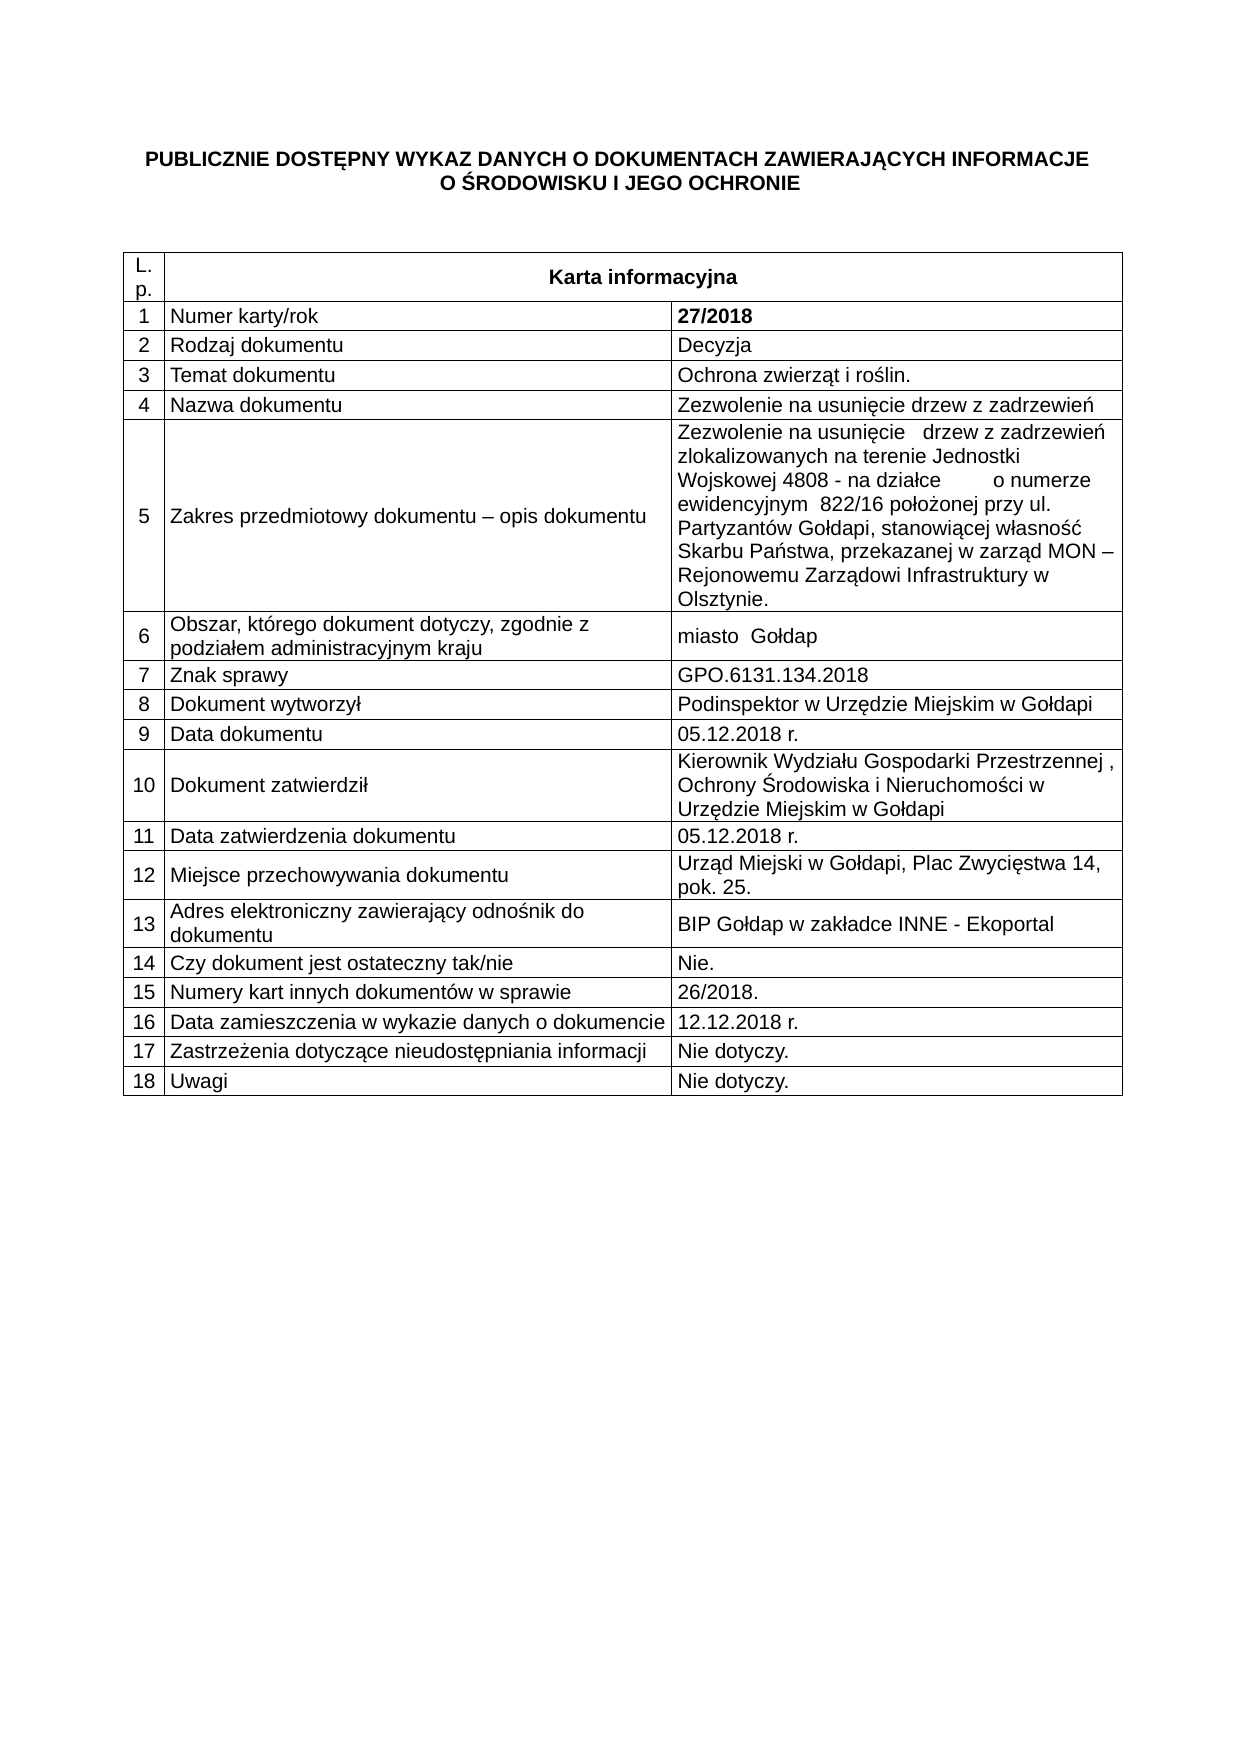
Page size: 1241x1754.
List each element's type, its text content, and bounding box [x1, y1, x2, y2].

table_cell 14 [124, 948, 164, 977]
table_cell 18 [124, 1067, 164, 1095]
table_cell Kierownik Wydziału Gospodarki Przestrzennej , Ochrony Środowiska i Nieruchomości w Urzędzie Miejskim w Gołdapi [672, 750, 1122, 821]
table_cell 9 [124, 720, 164, 748]
table_cell 13 [124, 900, 164, 947]
table_cell Uwagi [165, 1067, 671, 1095]
table_cell Data zamieszczenia w wykazie danych o dokumencie [165, 1008, 671, 1036]
text PUBLICZNIE DOSTĘPNY WYKAZ DANYCH O DOKUMENTACH ZAWIERAJĄCYCH INFORMACJE O ŚRODOWISKU I JEGO OCHRONIE [118, 147, 1122, 195]
table_cell BIP Gołdap w zakładce INNE - Ekoportal [672, 900, 1122, 947]
table_cell Obszar, którego dokument dotyczy, zgodnie z podziałem administracyjnym kraju [165, 612, 671, 660]
table_cell 7 [124, 661, 164, 689]
table_cell 05.12.2018 r. [672, 822, 1122, 850]
table_header L. p. [124, 253, 164, 301]
table_cell Dokument wytworzył [165, 690, 671, 719]
table_cell 8 [124, 690, 164, 719]
table_cell Ochrona zwierząt i roślin. [672, 361, 1122, 389]
table_cell 2 [124, 331, 164, 360]
table_cell 6 [124, 612, 164, 660]
table_cell 27/2018 [672, 302, 1122, 330]
table_cell Numery kart innych dokumentów w sprawie [165, 978, 671, 1006]
table_cell 26/2018. [672, 978, 1122, 1006]
table_cell Adres elektroniczny zawierający odnośnik do dokumentu [165, 900, 671, 947]
table_cell 11 [124, 822, 164, 850]
table_cell Temat dokumentu [165, 361, 671, 389]
table_cell Zastrzeżenia dotyczące nieudostępniania informacji [165, 1037, 671, 1066]
table_cell Rodzaj dokumentu [165, 331, 671, 360]
table_cell 05.12.2018 r. [672, 720, 1122, 748]
table_cell 17 [124, 1037, 164, 1066]
table_header Karta informacyjna [165, 253, 1122, 301]
table_cell Czy dokument jest ostateczny tak/nie [165, 948, 671, 977]
table_cell 16 [124, 1008, 164, 1036]
table_cell 10 [124, 750, 164, 821]
table_cell Nie dotyczy. [672, 1037, 1122, 1066]
table_cell 12 [124, 851, 164, 899]
table_cell miasto Gołdap [672, 612, 1122, 660]
table_cell GPO.6131.134.2018 [672, 661, 1122, 689]
table_cell Data zatwierdzenia dokumentu [165, 822, 671, 850]
table_cell Znak sprawy [165, 661, 671, 689]
table_cell 15 [124, 978, 164, 1006]
table_cell 3 [124, 361, 164, 389]
table_cell Miejsce przechowywania dokumentu [165, 851, 671, 899]
table_cell 5 [124, 420, 164, 611]
table_cell Podinspektor w Urzędzie Miejskim w Gołdapi [672, 690, 1122, 719]
table_cell Decyzja [672, 331, 1122, 360]
table_cell Urząd Miejski w Gołdapi, Plac Zwycięstwa 14, pok. 25. [672, 851, 1122, 899]
table_cell Zezwolenie na usunięcie drzew z zadrzewień zlokalizowanych na terenie Jednostki Wojskowej 4808 - na działce o numerze ewidencyjnym 822/16 położonej przy ul. Partyzantów Gołdapi, stanowiącej własność Skarbu Państwa, przekazanej w zarząd MON – Rejonowemu Zarządowi Infrastruktury w Olsztynie. [672, 420, 1122, 611]
table_cell 4 [124, 391, 164, 419]
table_cell Nie dotyczy. [672, 1067, 1122, 1095]
table_cell Nie. [672, 948, 1122, 977]
table_cell 12.12.2018 r. [672, 1008, 1122, 1036]
table_cell Zakres przedmiotowy dokumentu – opis dokumentu [165, 420, 671, 611]
table_cell Nazwa dokumentu [165, 391, 671, 419]
table_cell Numer karty/rok [165, 302, 671, 330]
table_cell Data dokumentu [165, 720, 671, 748]
table_cell Dokument zatwierdził [165, 750, 671, 821]
table_cell 1 [124, 302, 164, 330]
table_cell Zezwolenie na usunięcie drzew z zadrzewień [672, 391, 1122, 419]
